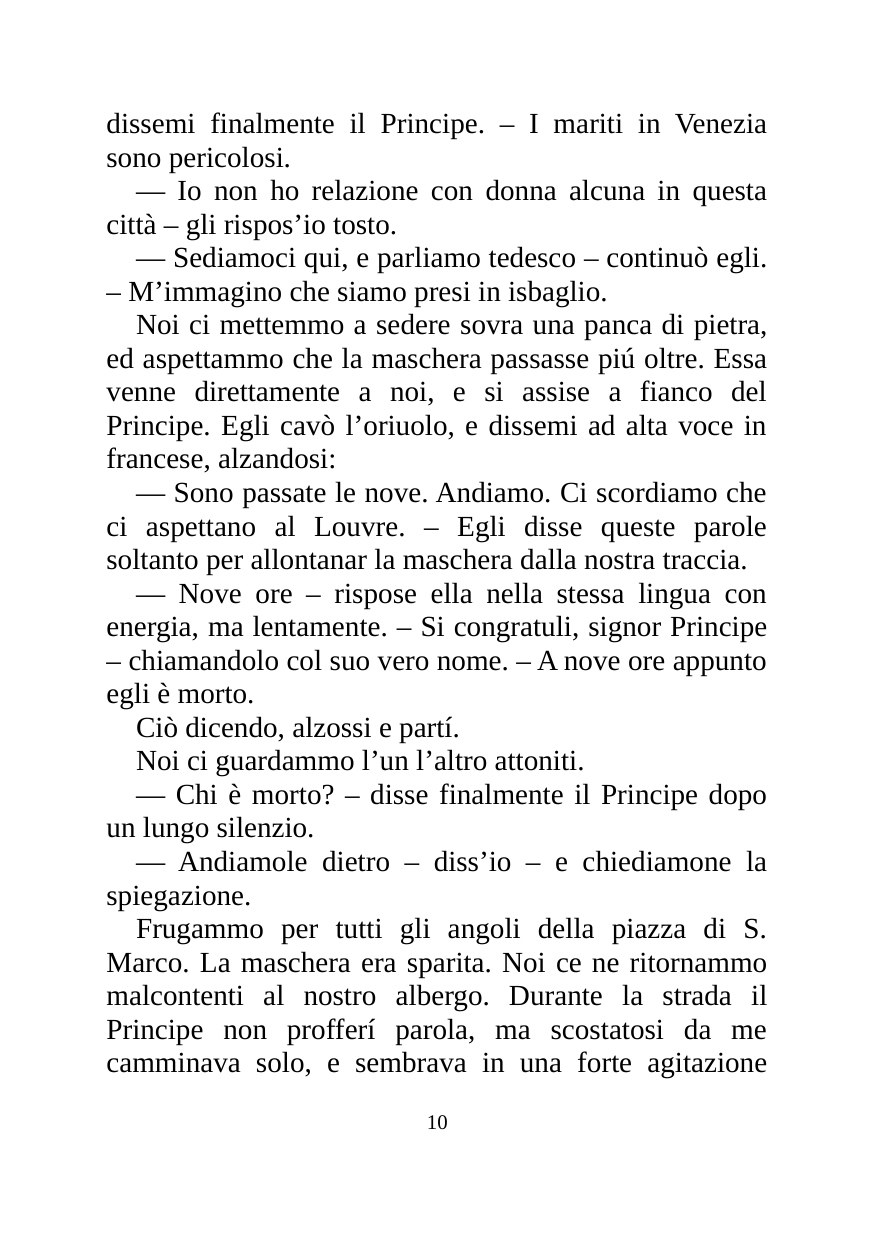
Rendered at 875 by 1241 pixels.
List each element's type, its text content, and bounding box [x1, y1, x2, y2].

text — Chi è morto? – disse finalmente il Principe dopo un lungo silenzio. [106, 777, 768, 844]
text — Sediamoci qui, e parliamo tedesco – continuò egli. – M’immagino che siamo presi in isbaglio. [106, 240, 768, 307]
text — Nove ore – rispose ella nella stessa lingua con energia, ma lentamente. – Si congratuli, signor Principe – chiamandolo col suo vero nome. – A nove ore appunto egli è morto. [106, 576, 768, 710]
text — Io non ho relazione con donna alcuna in questa città – gli rispos’io tosto. [106, 173, 768, 240]
text Noi ci mettemmo a sedere sovra una panca di pietra, ed aspettammo che la maschera passasse piú oltre. Essa venne direttamente a noi, e si assise a fianco del Principe. Egli cavò l’oriuolo, e dissemi ad alta voce in francese, alzandosi: [106, 307, 768, 475]
text — Andiamole dietro – diss’io – e chiediamone la spiegazione. [106, 844, 768, 911]
text — Sono passate le nove. Andiamo. Ci scordiamo che ci aspettano al Louvre. – Egli disse queste parole soltanto per allontanar la maschera dalla nostra traccia. [106, 475, 768, 576]
text Ciò dicendo, alzossi e partí. [106, 710, 768, 743]
text Noi ci guardammo l’un l’altro attoniti. [106, 743, 768, 777]
text Frugammo per tutti gli angoli della piazza di S. Marco. La maschera era sparita. Noi ce ne ritornammo malcontenti al nostro albergo. Durante la strada il Principe non profferí parola, ma scostatosi da me camminava solo, e sembrava in una forte agitazione [106, 911, 768, 1079]
text dissemi finalmente il Principe. – I mariti in Venezia sono pericolosi. [106, 106, 768, 173]
